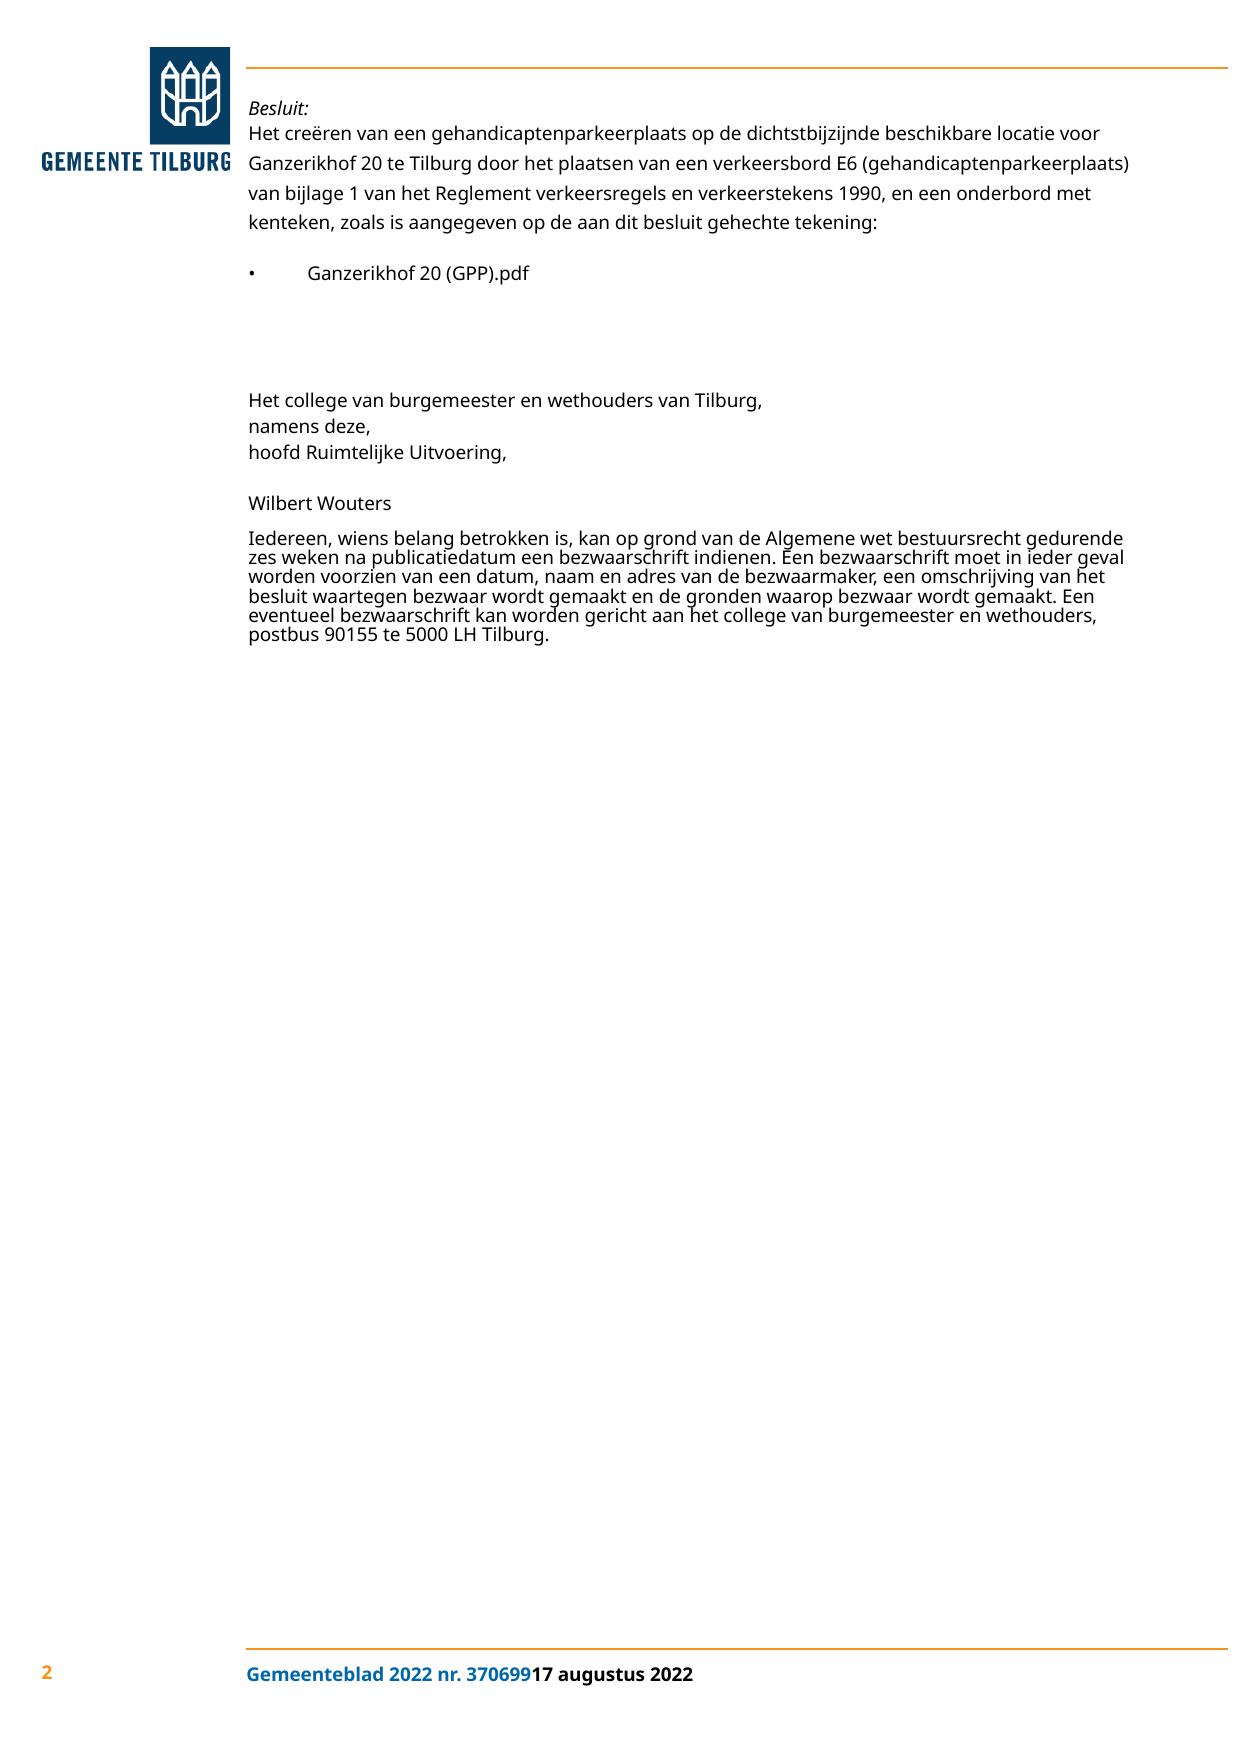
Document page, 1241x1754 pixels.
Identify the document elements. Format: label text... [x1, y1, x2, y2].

text namens deze, [248, 413, 1152, 439]
text Besluit: [248, 95, 1152, 121]
text Het creëren van een gehandicaptenparkeerplaats op de dichtstbijzijnde beschikbare locatie voor Ganzerikhof 20 te Tilburg door het plaatsen van een verkeersbord E6 (gehandicaptenparkeerplaats) van bijlage 1 van het Reglement verkeersregels en verkeerstekens 1990, en een onderbord met kenteken, zoals is aangegeven op de aan dit besluit gehechte tekening: [248, 121, 1152, 235]
text Wilbert Wouters [248, 490, 1152, 516]
list Ganzerikhof 20 (GPP).pdf [248, 260, 1152, 285]
text hoofd Ruimtelijke Uitvoering, [248, 439, 1152, 465]
text Iedereen, wiens belang betrokken is, kan op grond van de Algemene wet bestuursrecht gedurende zes weken na publicatiedatum een bezwaarschrift indienen. Een bezwaarschrift moet in ieder geval worden voorzien van een datum, naam en adres van de bezwaarmaker, een omschrijving van het besluit waartegen bezwaar wordt gemaakt en de gronden waarop bezwaar wordt gemaakt. Een eventueel bezwaarschrift kan worden gericht aan het college van burgemeester en wethouders, postbus 90155 te 5000 LH Tilburg. [248, 530, 1152, 645]
text Het college van burgemeester en wethouders van Tilburg, [248, 387, 1152, 413]
picture [41, 47, 231, 172]
